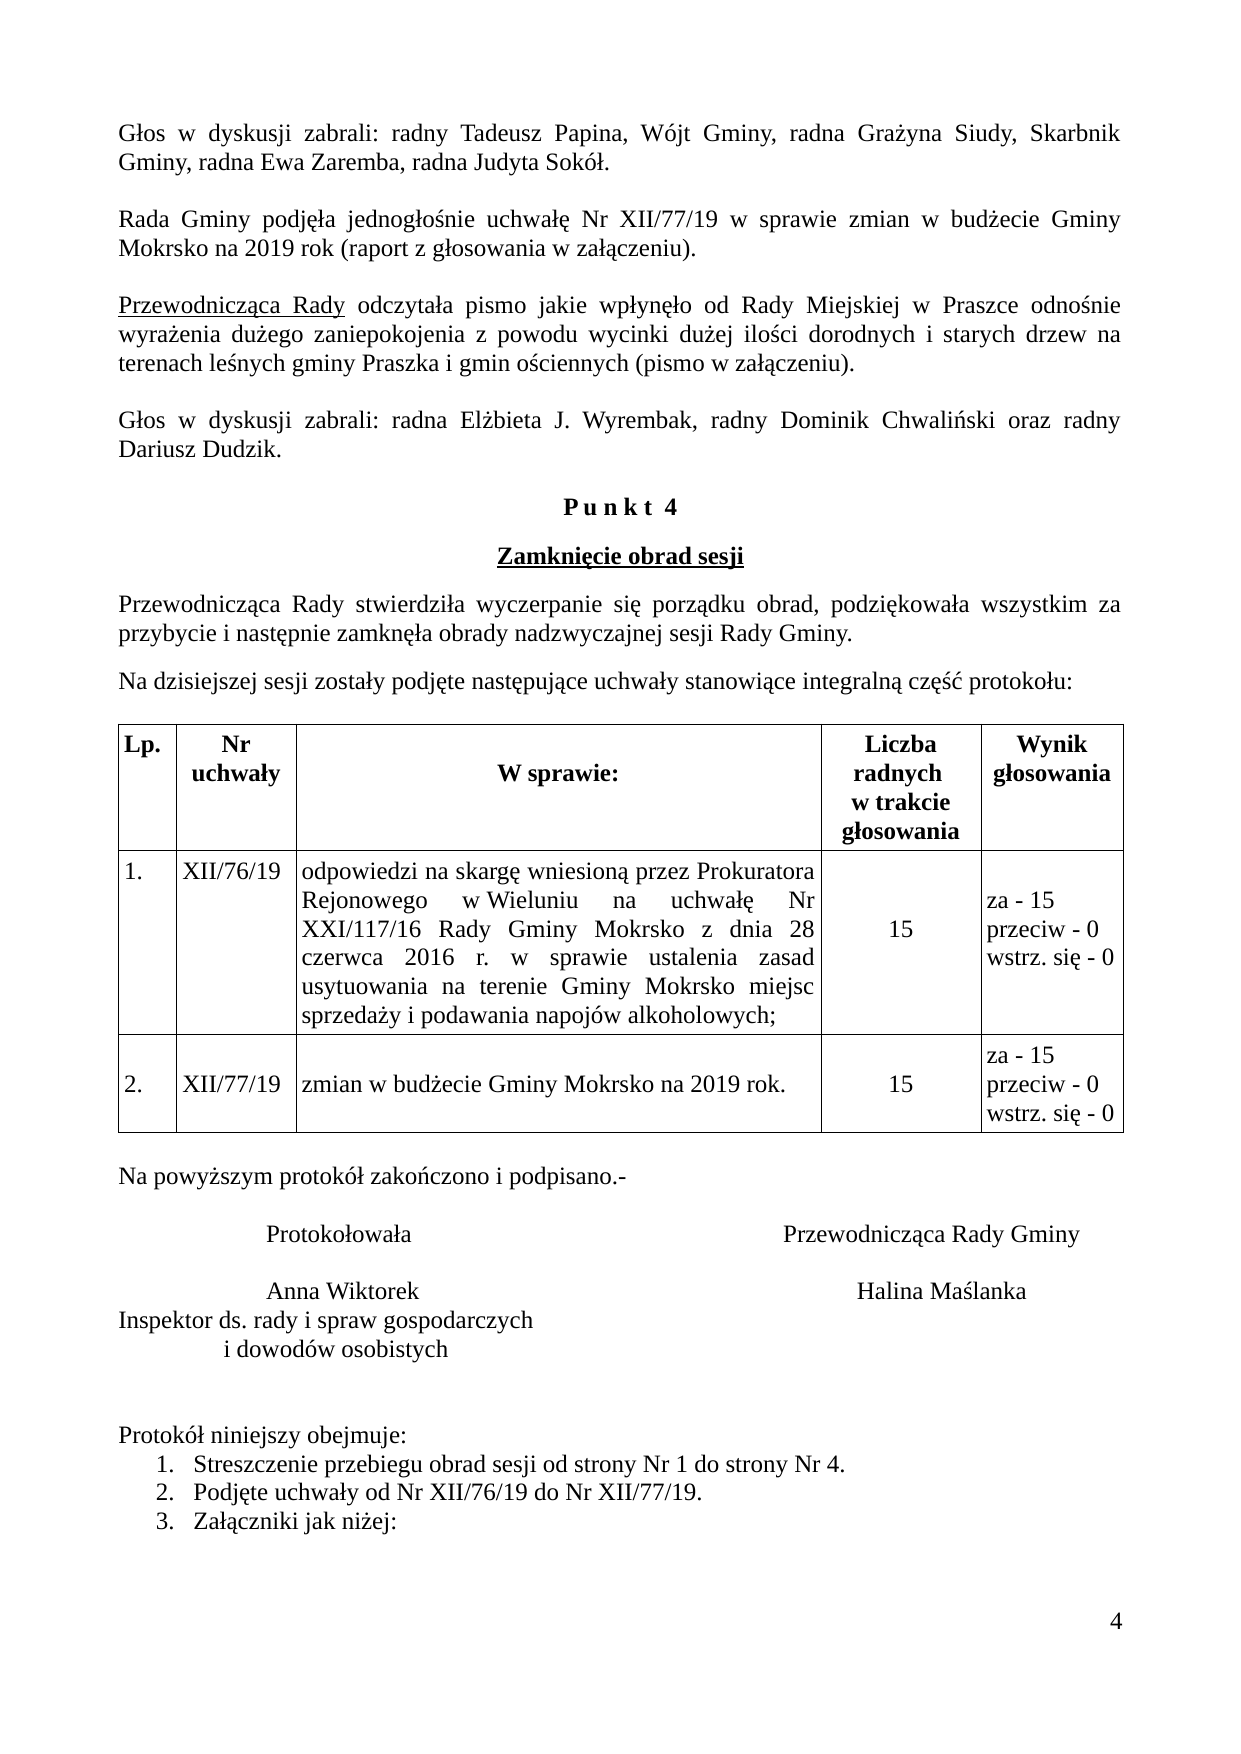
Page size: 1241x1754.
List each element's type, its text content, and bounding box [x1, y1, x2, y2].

list Załączniki jak niżej: [156, 1506, 1122, 1535]
text Głos w dyskusji zabrali: radna Elżbieta J. Wyrembak, radny Dominik Chwaliński oraz radny Dariusz Dudzik. [118, 406, 1122, 463]
table_cell za - 15 przeciw - 0 wstrz. się - 0 [982, 1035, 1123, 1132]
text Inspektor ds. rady i spraw gospodarczych [118, 1305, 1122, 1334]
table_cell XII/77/19 [177, 1035, 296, 1132]
text Protokołowała Przewodnicząca Rady Gminy [118, 1219, 1122, 1247]
table_cell 15 [822, 1035, 981, 1132]
table_header Nr uchwały [177, 725, 296, 850]
table_cell 15 [822, 851, 981, 1034]
text Rada Gminy podjęła jednogłośnie uchwałę Nr XII/77/19 w sprawie zmian w budżecie Gminy Mokrsko na 2019 rok (raport z głosowania w załączeniu). [118, 204, 1122, 262]
table_cell XII/76/19 [177, 851, 296, 1034]
table_cell 1. [119, 851, 176, 1034]
list Podjęte uchwały od Nr XII/76/19 do Nr XII/77/19. [156, 1477, 1122, 1506]
text Na dzisiejszej sesji zostały podjęte następujące uchwały stanowiące integralną część protokołu: [118, 666, 1122, 695]
table_header Wynik głosowania [982, 725, 1123, 850]
table_cell zmian w budżecie Gminy Mokrsko na 2019 rok. [297, 1035, 821, 1132]
table_cell 2. [119, 1035, 176, 1132]
table_header Liczba radnych w trakcie głosowania [822, 725, 981, 850]
table_cell za - 15 przeciw - 0 wstrz. się - 0 [982, 851, 1123, 1034]
text Protokół niniejszy obejmuje: [118, 1420, 1122, 1449]
text i dowodów osobistych [118, 1334, 1122, 1362]
text Anna Wiktorek Halina Maślanka [118, 1276, 1122, 1305]
table_header W sprawie: [297, 725, 821, 850]
text Głos w dyskusji zabrali: radny Tadeusz Papina, Wójt Gminy, radna Grażyna Siudy, Skarbnik Gminy, radna Ewa Zaremba, radna Judyta Sokół. [118, 118, 1122, 176]
table_header Lp. [119, 725, 176, 850]
text Przewodnicząca Rady odczytała pismo jakie wpłynęło od Rady Miejskiej w Praszce odnośnie wyrażenia dużego zaniepokojenia z powodu wycinki dużej ilości dorodnych i starych drzew na terenach leśnych gminy Praszka i gmin ościennych (pismo w załączeniu). [118, 291, 1122, 377]
text Zamknięcie obrad sesji [118, 541, 1122, 570]
text Na powyższym protokół zakończono i podpisano.- [118, 1161, 1122, 1190]
text Przewodnicząca Rady stwierdziła wyczerpanie się porządku obrad, podziękowała wszystkim za przybycie i następnie zamknęła obrady nadzwyczajnej sesji Rady Gminy. [118, 589, 1122, 647]
list Streszczenie przebiegu obrad sesji od strony Nr 1 do strony Nr 4. [156, 1449, 1122, 1477]
text P u n k t 4 [118, 492, 1122, 521]
table_cell odpowiedzi na skargę wniesioną przez Prokuratora Rejonowego w Wieluniu na uchwałę Nr XXI/117/16 Rady Gminy Mokrsko z dnia 28 czerwca 2016 r. w sprawie ustalenia zasad usytuowania na terenie Gminy Mokrsko miejsc sprzedaży i podawania napojów alkoholowych; [297, 851, 821, 1034]
